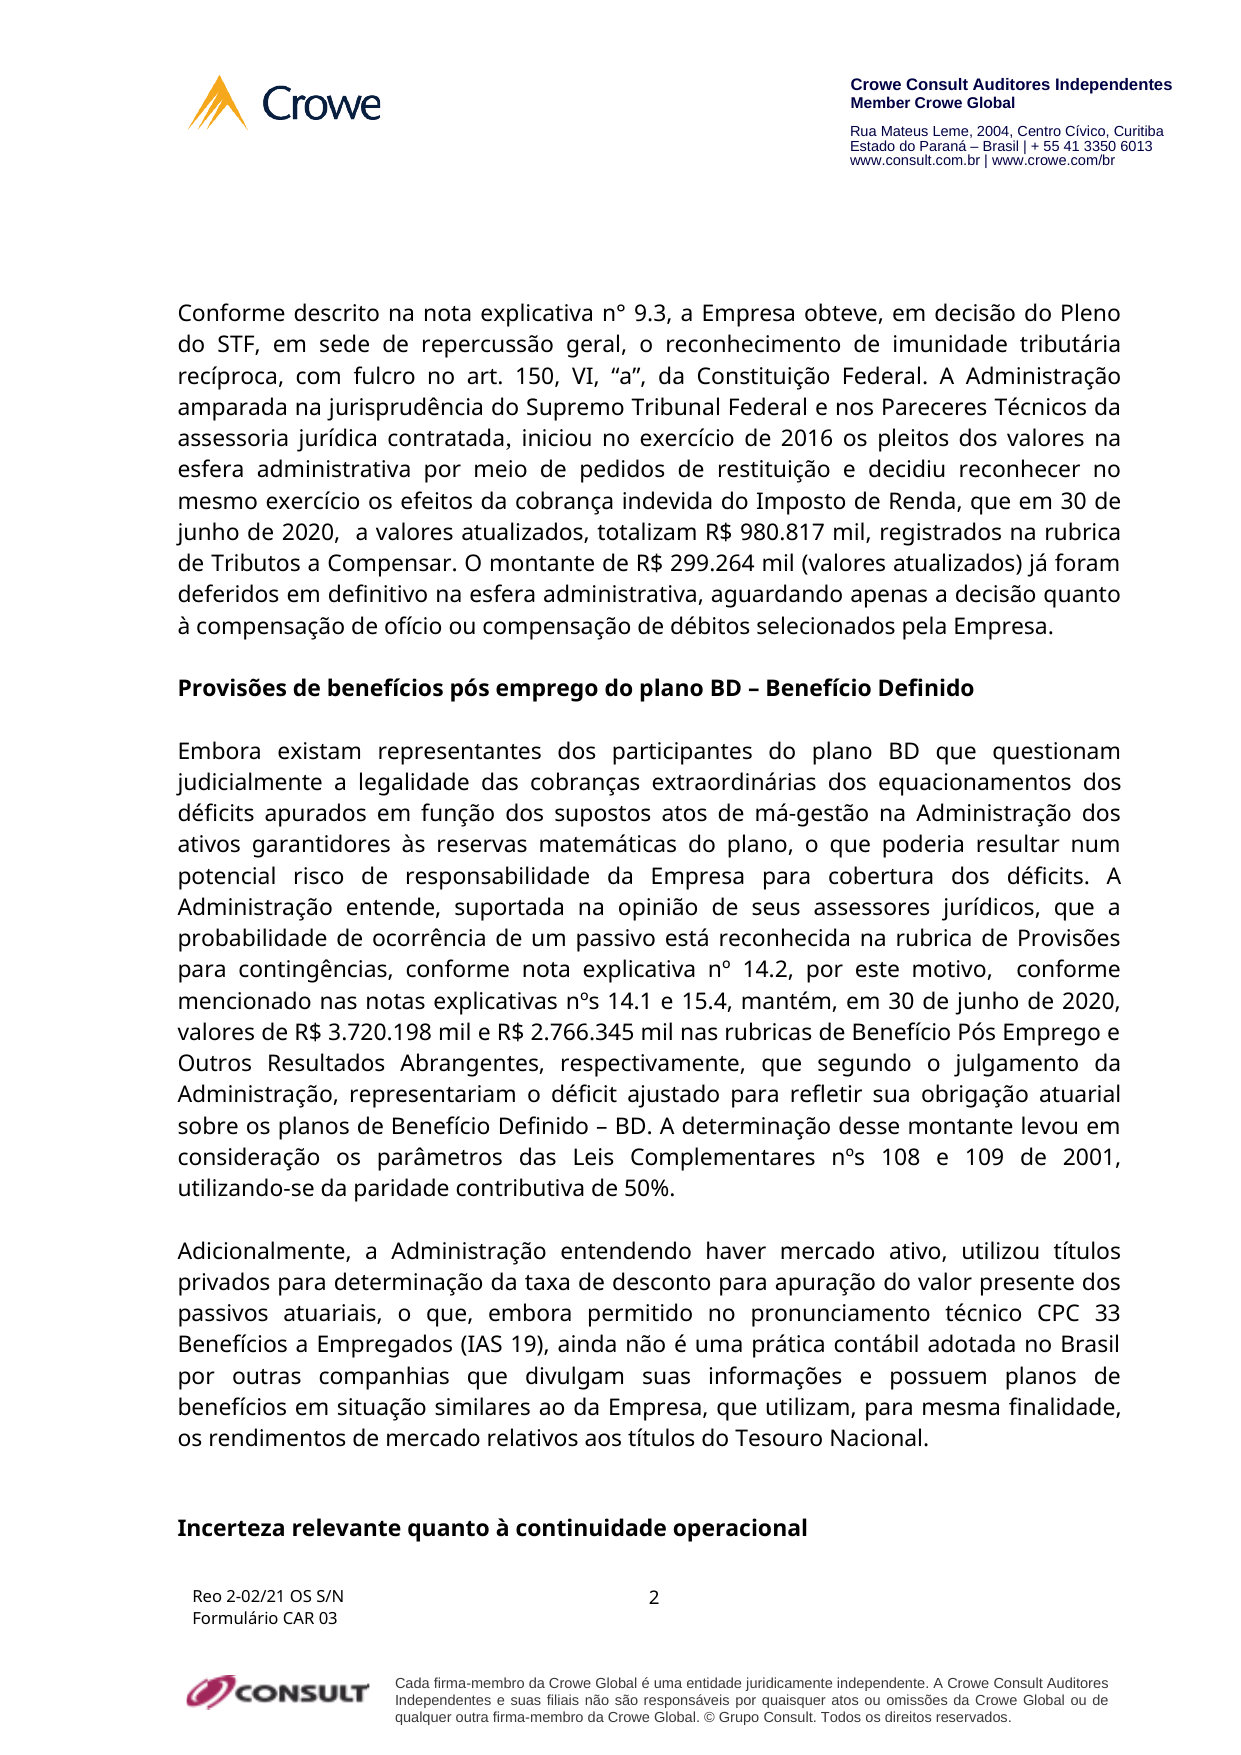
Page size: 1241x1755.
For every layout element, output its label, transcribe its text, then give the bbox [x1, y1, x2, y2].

text Provisões de benefícios pós emprego do plano BD – Benefício Definido [177, 672, 1122, 703]
text Adicionalmente, a Administração entendendo haver mercado ativo, utilizou títulos privados para determinação da taxa de desconto para apuração do valor presente dos passivos atuariais, o que, embora permitido no pronunciamento técnico CPC 33 Benefícios a Empregados (IAS 19), ainda não é uma prática contábil adotada no Brasil por outras companhias que divulgam suas informações e possuem planos de benefícios em situação similares ao da Empresa, que utilizam, para mesma finalidade, os rendimentos de mercado relativos aos títulos do Tesouro Nacional. [177, 1234, 1122, 1453]
text Embora existam representantes dos participantes do plano BD que questionam judicialmente a legalidade das cobranças extraordinárias dos equacionamentos dos déficits apurados em função dos supostos atos de má-gestão na Administração dos ativos garantidores às reservas matemáticas do plano, o que poderia resultar num potencial risco de responsabilidade da Empresa para cobertura dos déficits. A Administração entende, suportada na opinião de seus assessores jurídicos, que a probabilidade de ocorrência de um passivo está reconhecida na rubrica de Provisões para contingências, conforme nota explicativa nº 14.2, por este motivo, conforme mencionado nas notas explicativas nºs 14.1 e 15.4, mantém, em 30 de junho de 2020, valores de R$ 3.720.198 mil e R$ 2.766.345 mil nas rubricas de Benefício Pós Emprego e Outros Resultados Abrangentes, respectivamente, que segundo o julgamento da Administração, representariam o déficit ajustado para refletir sua obrigação atuarial sobre os planos de Benefício Definido – BD. A determinação desse montante levou em consideração os parâmetros das Leis Complementares nºs 108 e 109 de 2001, utilizando-se da paridade contributiva de 50%. [177, 734, 1122, 1203]
text Conforme descrito na nota explicativa n° 9.3, a Empresa obteve, em decisão do Pleno do STF, em sede de repercussão geral, o reconhecimento de imunidade tributária recíproca, com fulcro no art. 150, VI, “a”, da Constituição Federal. A Administração amparada na jurisprudência do Supremo Tribunal Federal e nos Pareceres Técnicos da assessoria jurídica contratada, iniciou no exercício de 2016 os pleitos dos valores na esfera administrativa por meio de pedidos de restituição e decidiu reconhecer no mesmo exercício os efeitos da cobrança indevida do Imposto de Renda, que em 30 de junho de 2020, a valores atualizados, totalizam R$ 980.817 mil, registrados na rubrica de Tributos a Compensar. O montante de R$ 299.264 mil (valores atualizados) já foram deferidos em definitivo na esfera administrativa, aguardando apenas a decisão quanto à compensação de ofício ou compensação de débitos selecionados pela Empresa. [177, 297, 1122, 641]
text Incerteza relevante quanto à continuidade operacional [177, 1512, 1122, 1543]
